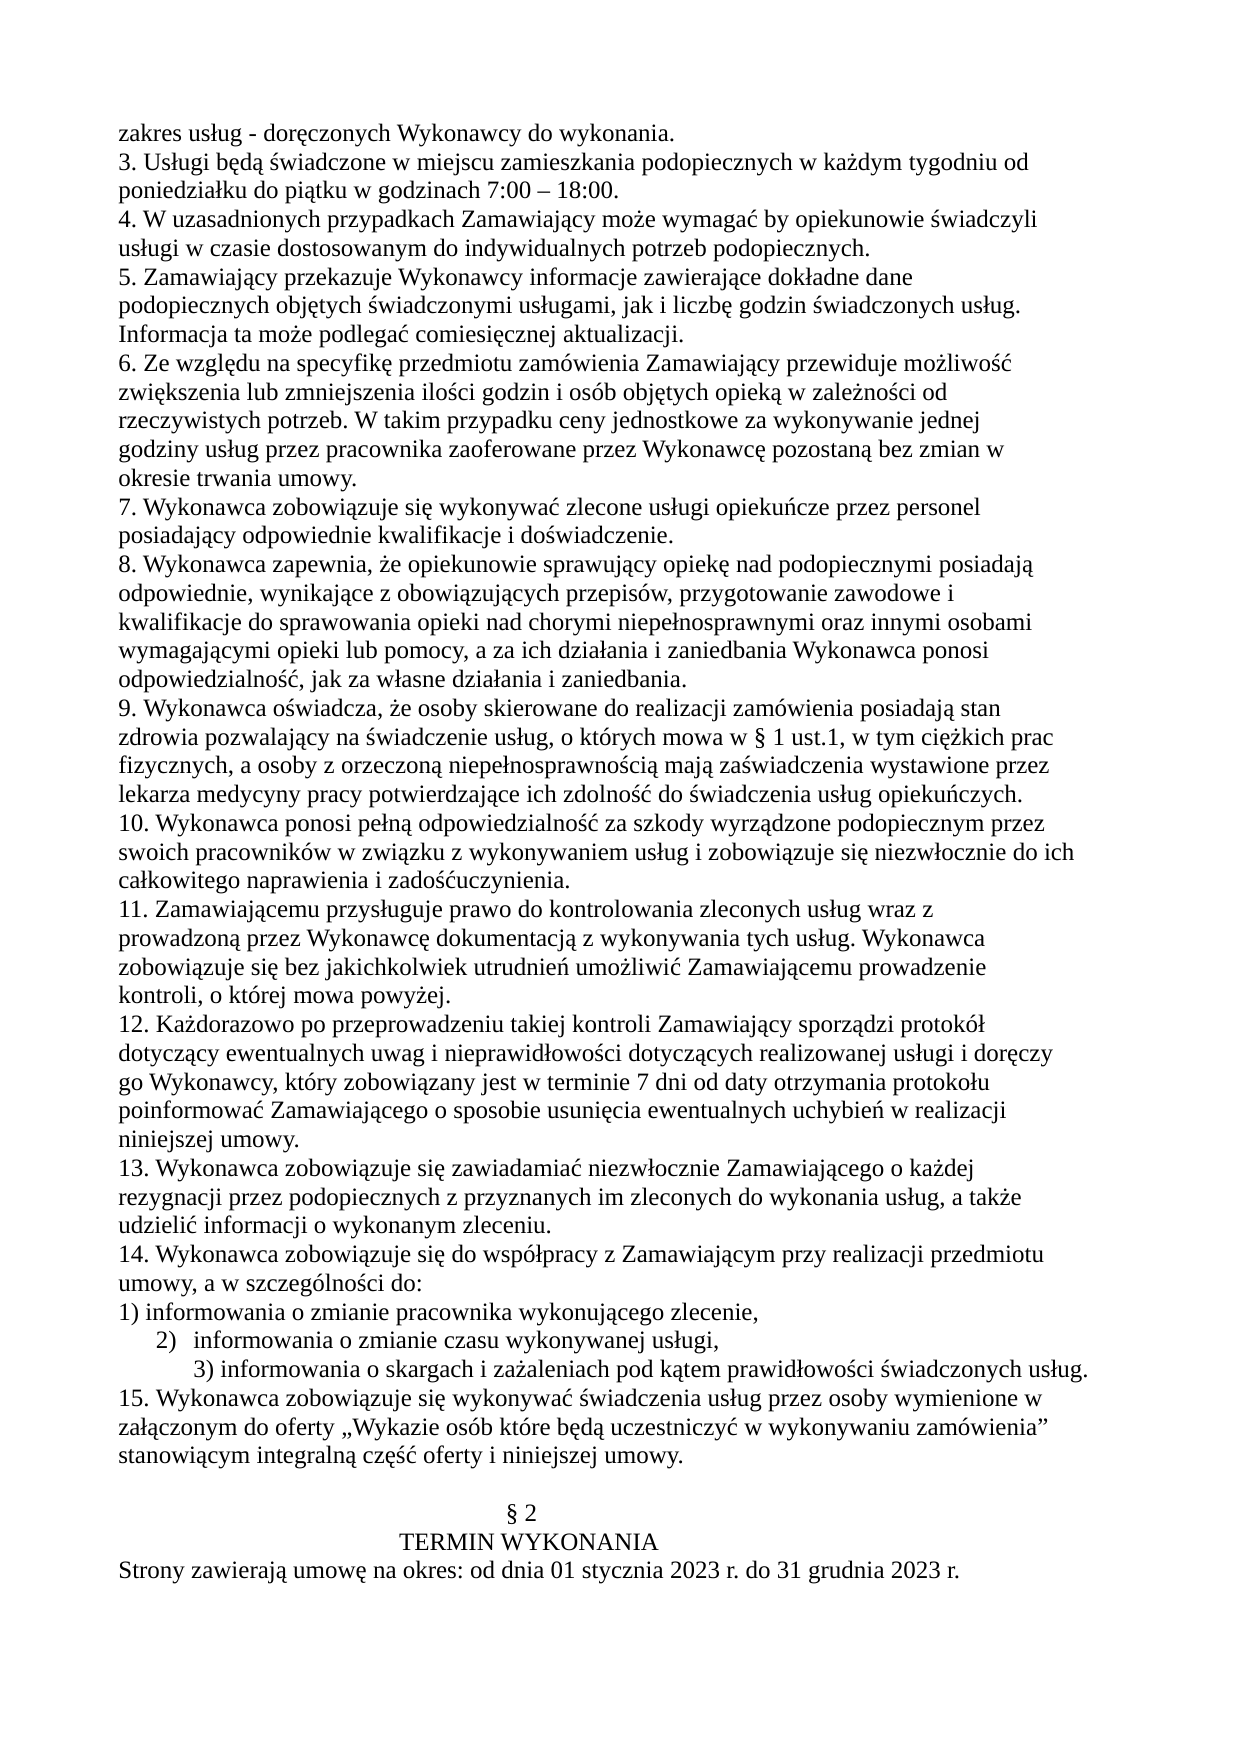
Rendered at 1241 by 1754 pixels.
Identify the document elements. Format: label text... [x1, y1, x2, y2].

text 15. Wykonawca zobowiązuje się wykonywać świadczenia usług przez osoby wymienione w załączonym do oferty „Wykazie osób które będą uczestniczyć w wykonywaniu zamówienia” stanowiącym integralną część oferty i niniejszej umowy. § 2 TERMIN WYKONANIA Strony zawierają umowę na okres: od dnia 01 stycznia 2023 r. do 31 grudnia 2023 r. [118, 1383, 1122, 1584]
text zakres usług - doręczonych Wykonawcy do wykonania. 3. Usługi będą świadczone w miejscu zamieszkania podopiecznych w każdym tygodniu od poniedziałku do piątku w godzinach 7:00 – 18:00. 4. W uzasadnionych przypadkach Zamawiający może wymagać by opiekunowie świadczyli usługi w czasie dostosowanym do indywidualnych potrzeb podopiecznych. 5. Zamawiający przekazuje Wykonawcy informacje zawierające dokładne dane podopiecznych objętych świadczonymi usługami, jak i liczbę godzin świadczonych usług. Informacja ta może podlegać comiesięcznej aktualizacji. 6. Ze względu na specyfikę przedmiotu zamówienia Zamawiający przewiduje możliwość zwiększenia lub zmniejszenia ilości godzin i osób objętych opieką w zależności od rzeczywistych potrzeb. W takim przypadku ceny jednostkowe za wykonywanie jednej godziny usług przez pracownika zaoferowane przez Wykonawcę pozostaną bez zmian w okresie trwania umowy. 7. Wykonawca zobowiązuje się wykonywać zlecone usługi opiekuńcze przez personel posiadający odpowiednie kwalifikacje i doświadczenie. 8. Wykonawca zapewnia, że opiekunowie sprawujący opiekę nad podopiecznymi posiadają odpowiednie, wynikające z obowiązujących przepisów, przygotowanie zawodowe i kwalifikacje do sprawowania opieki nad chorymi niepełnosprawnymi oraz innymi osobami wymagającymi opieki lub pomocy, a za ich działania i zaniedbania Wykonawca ponosi odpowiedzialność, jak za własne działania i zaniedbania. 9. Wykonawca oświadcza, że osoby skierowane do realizacji zamówienia posiadają stan zdrowia pozwalający na świadczenie usług, o których mowa w § 1 ust.1, w tym ciężkich prac fizycznych, a osoby z orzeczoną niepełnosprawnością mają zaświadczenia wystawione przez lekarza medycyny pracy potwierdzające ich zdolność do świadczenia usług opiekuńczych. 10. Wykonawca ponosi pełną odpowiedzialność za szkody wyrządzone podopiecznym przez swoich pracowników w związku z wykonywaniem usług i zobowiązuje się niezwłocznie do ich całkowitego naprawienia i zadośćuczynienia. 11. Zamawiającemu przysługuje prawo do kontrolowania zleconych usług wraz z prowadzoną przez Wykonawcę dokumentacją z wykonywania tych usług. Wykonawca zobowiązuje się bez jakichkolwiek utrudnień umożliwić Zamawiającemu prowadzenie kontroli, o której mowa powyżej. 12. Każdorazowo po przeprowadzeniu takiej kontroli Zamawiający sporządzi protokół dotyczący ewentualnych uwag i nieprawidłowości dotyczących realizowanej usługi i doręczy go Wykonawcy, który zobowiązany jest w terminie 7 dni od daty otrzymania protokołu poinformować Zamawiającego o sposobie usunięcia ewentualnych uchybień w realizacji niniejszej umowy. 13. Wykonawca zobowiązuje się zawiadamiać niezwłocznie Zamawiającego o każdej rezygnacji przez podopiecznych z przyznanych im zleconych do wykonania usług, a także udzielić informacji o wykonanym zleceniu. 14. Wykonawca zobowiązuje się do współpracy z Zamawiającym przy realizacji przedmiotu umowy, a w szczególności do: 1) informowania o zmianie pracownika wykonującego zlecenie, [118, 118, 1122, 1326]
list informowania o zmianie czasu wykonywanej usługi, 3) informowania o skargach i zażaleniach pod kątem prawidłowości świadczonych usług. [156, 1326, 1122, 1383]
